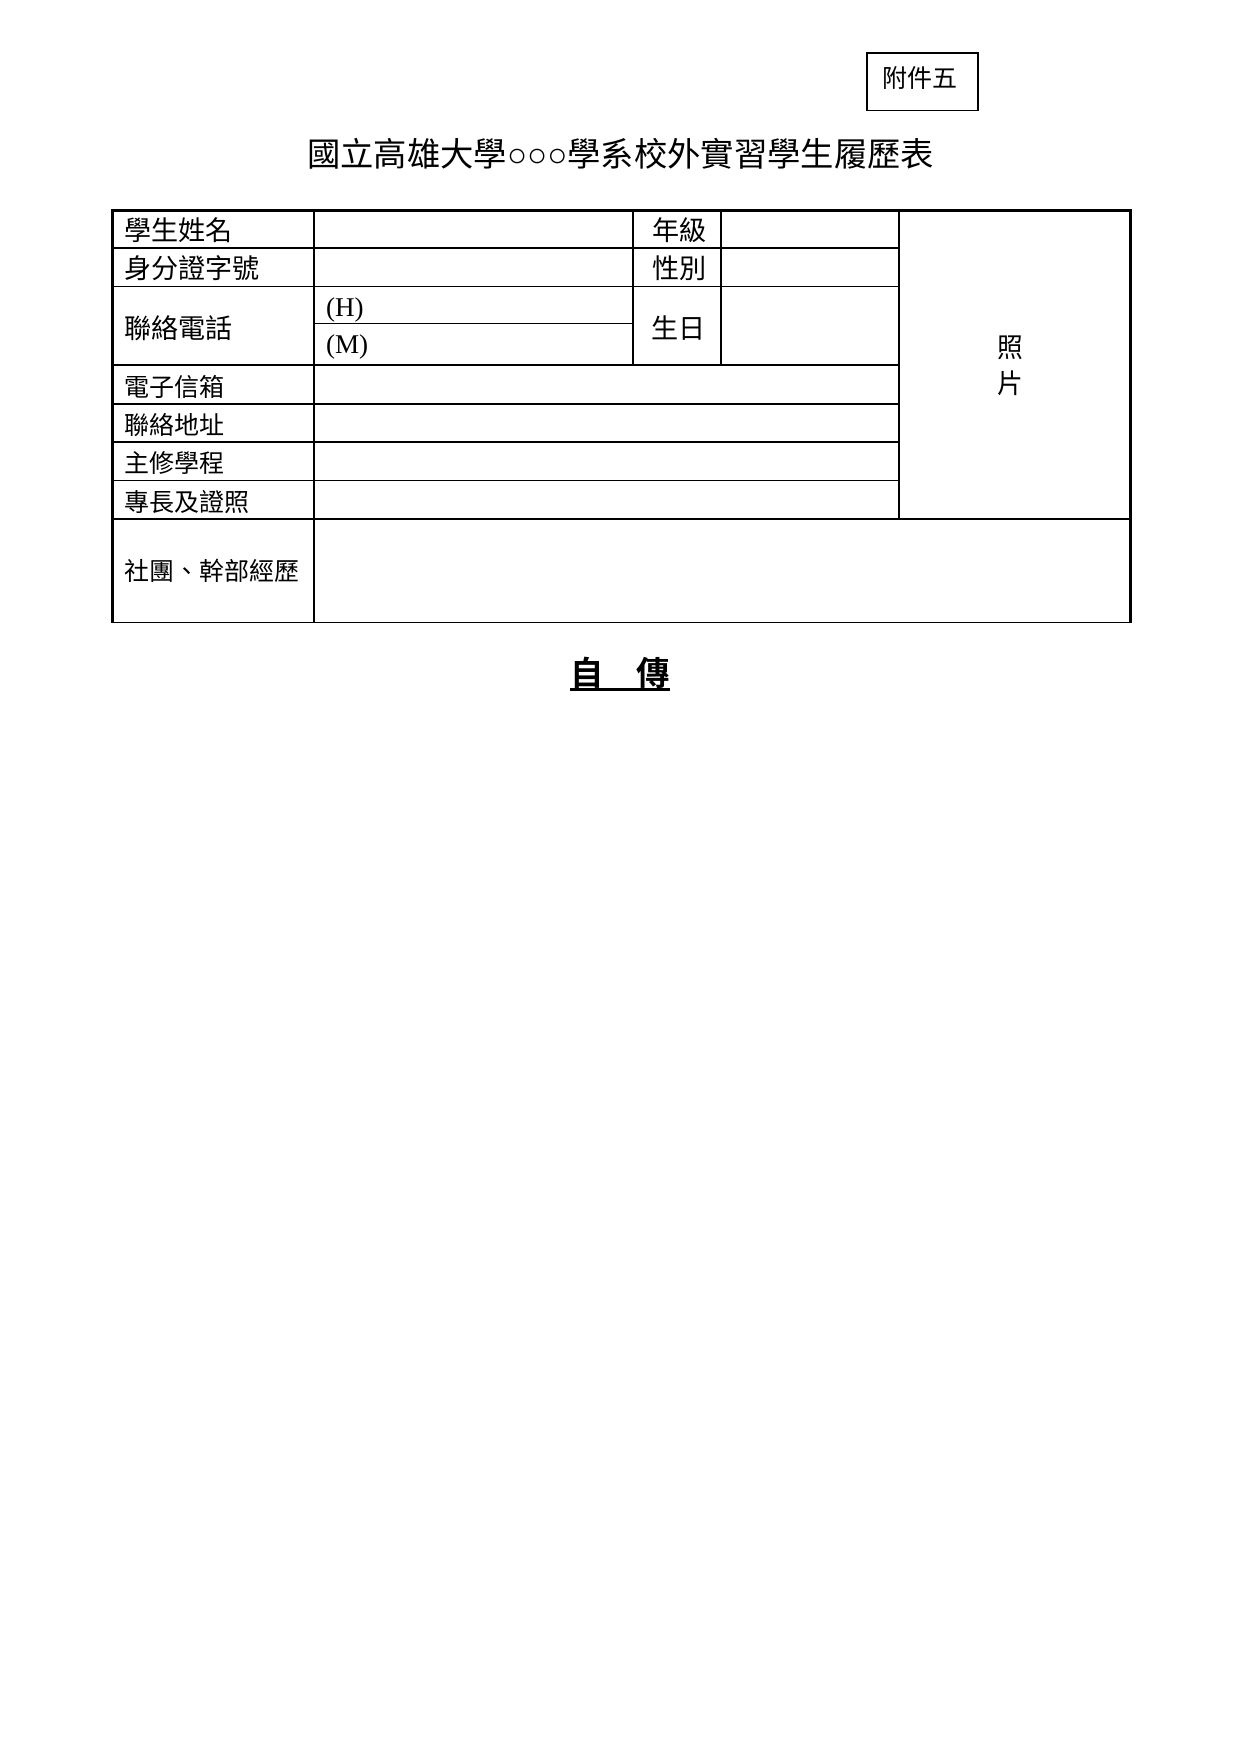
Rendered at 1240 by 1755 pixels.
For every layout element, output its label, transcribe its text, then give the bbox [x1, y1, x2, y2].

table_header 照片 [900, 212, 1129, 518]
table_cell [722, 249, 898, 286]
text 附件五 [882, 60, 977, 94]
table_cell [315, 405, 898, 441]
table_cell [315, 520, 1129, 621]
table_cell [315, 249, 632, 286]
table_cell 社團、幹部經歷 [114, 520, 313, 621]
table_cell 生日 [634, 287, 720, 364]
table_header 年級 [634, 212, 720, 247]
table_cell (M) [315, 324, 632, 364]
table_cell 專長及證照 [114, 481, 313, 518]
text 國立高雄大學○○○學系校外實習學生履歷表 [196, 128, 1045, 176]
table_cell 聯絡電話 [114, 287, 313, 364]
table_cell 電子信箱 [114, 366, 313, 403]
text 自 傳 [69, 650, 1171, 696]
table_cell [315, 443, 898, 480]
table_cell (H) [315, 287, 632, 323]
table_header [722, 212, 898, 247]
table_cell 主修學程 [114, 443, 313, 480]
table_cell [722, 287, 898, 364]
table_header [315, 212, 632, 247]
table_cell [315, 481, 898, 518]
table_header 學生姓名 [114, 212, 313, 247]
table_cell [315, 366, 898, 403]
table_cell 性別 [634, 249, 720, 286]
table_cell 聯絡地址 [114, 405, 313, 441]
table_cell 身分證字號 [114, 249, 313, 286]
